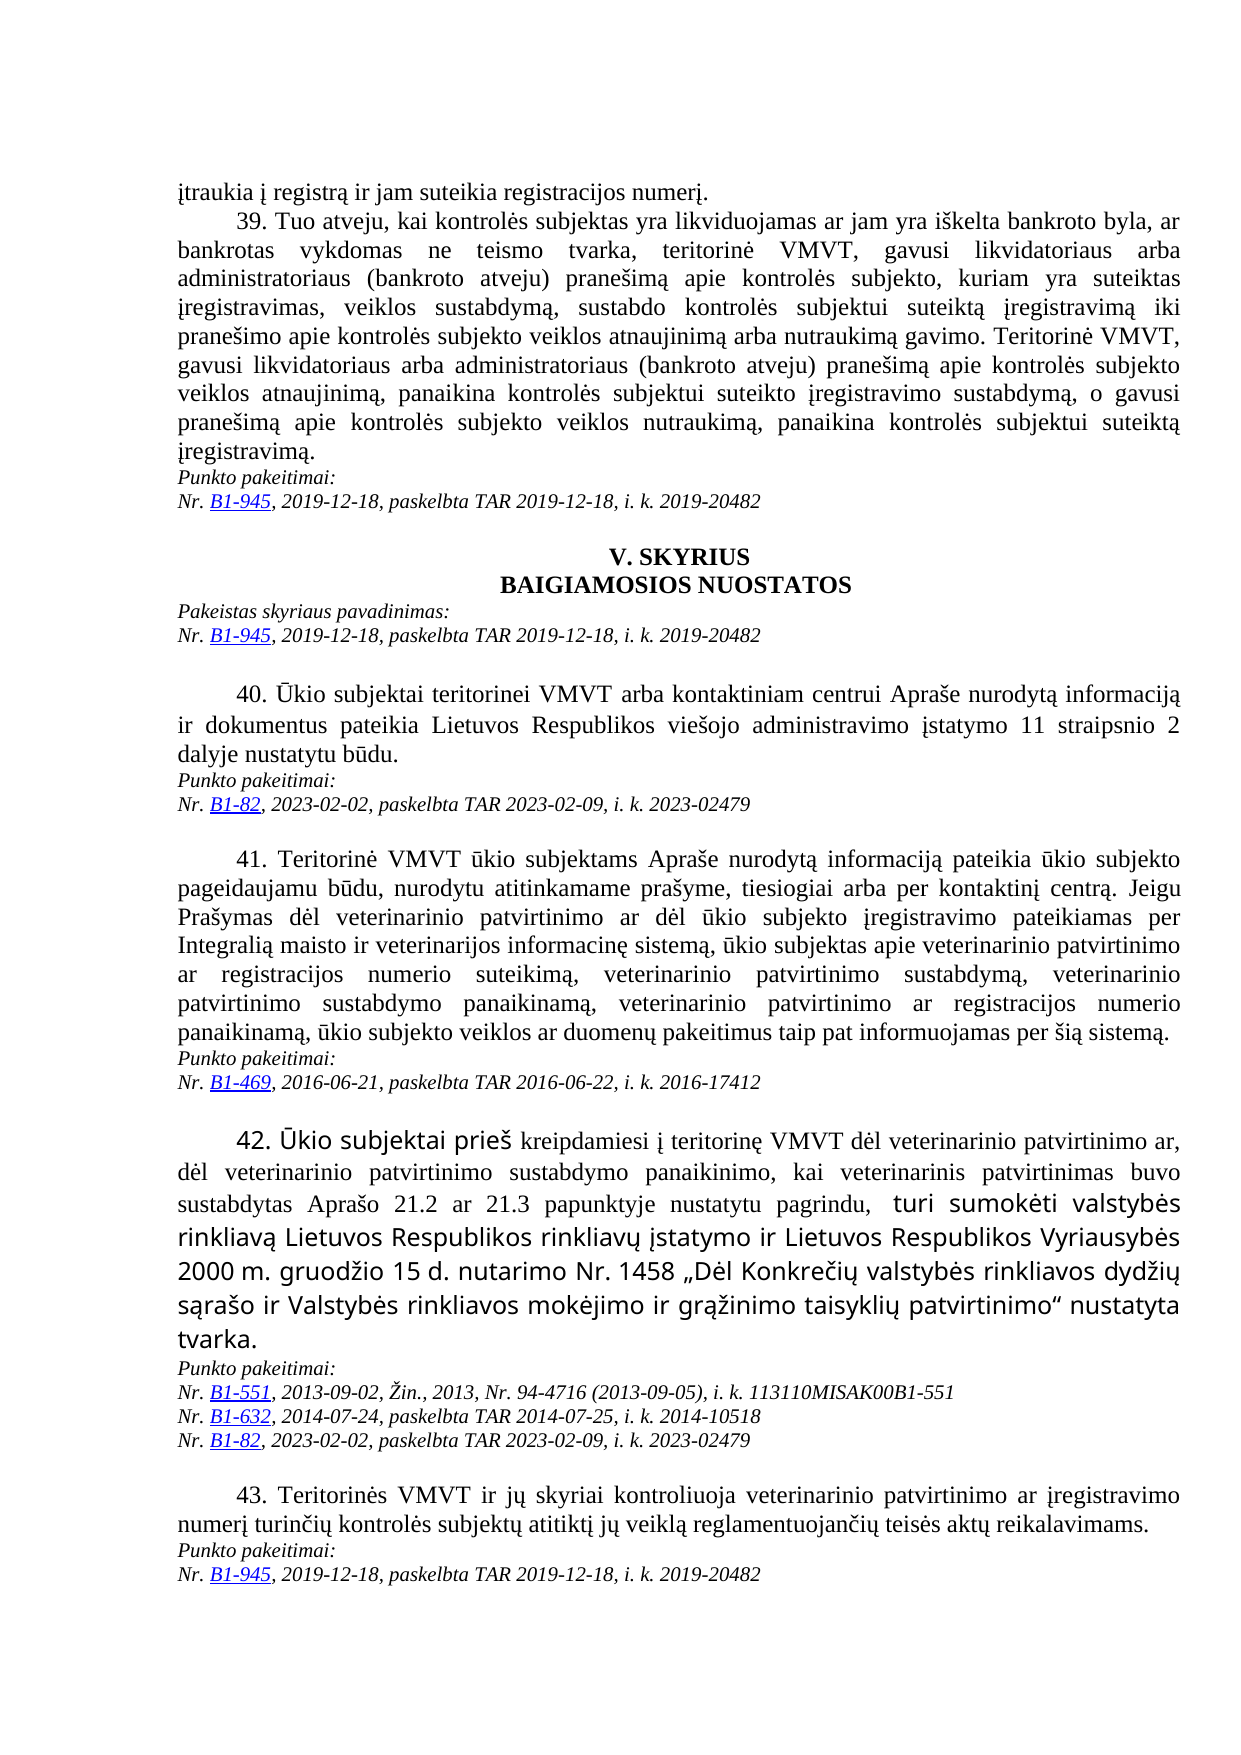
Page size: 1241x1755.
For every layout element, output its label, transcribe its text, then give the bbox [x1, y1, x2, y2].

text 41. Teritorinė VMVT ūkio subjektams Apraše nurodytą informaciją pateikia ūkio subjekto pageidaujamu būdu, nurodytu atitinkamame prašyme, tiesiogiai arba per kontaktinį centrą. Jeigu Prašymas dėl veterinarinio patvirtinimo ar dėl ūkio subjekto įregistravimo pateikiamas per Integralią maisto ir veterinarijos informacinę sistemą, ūkio subjektas apie veterinarinio patvirtinimo ar registracijos numerio suteikimą, veterinarinio patvirtinimo sustabdymą, veterinarinio patvirtinimo sustabdymo panaikinamą, veterinarinio patvirtinimo ar registracijos numerio panaikinamą, ūkio subjekto veiklos ar duomenų pakeitimus taip pat informuojamas per šią sistemą. [177, 844, 1181, 1046]
text Nr. B1-82, 2023-02-02, paskelbta TAR 2023-02-09, i. k. 2023-02479 [177, 792, 1181, 816]
text Nr. B1-945, 2019-12-18, paskelbta TAR 2019-12-18, i. k. 2019-20482 [177, 1562, 1181, 1586]
text Punkto pakeitimai: [177, 465, 1181, 489]
text Punkto pakeitimai: [177, 1046, 1181, 1070]
text Punkto pakeitimai: [177, 1538, 1181, 1562]
text 40. Ūkio subjektai teritorinei VMVT arba kontaktiniam centrui Apraše nurodytą informaciją ir dokumentus pateikia Lietuvos Respublikos viešojo administravimo įstatymo 11 straipsnio 2 dalyje nustatytu būdu. [177, 676, 1181, 767]
text 42. Ūkio subjektai prieš kreipdamiesi į teritorinę VMVT dėl veterinarinio patvirtinimo ar, dėl veterinarinio patvirtinimo sustabdymo panaikinimo, kai veterinarinis patvirtinimas buvo sustabdytas Aprašo 21.2 ar 21.3 papunktyje nustatytu pagrindu, turi sumokėti valstybės rinkliavą Lietuvos Respublikos rinkliavų įstatymo ir Lietuvos Respublikos Vyriausybės 2000 m. gruodžio 15 d. nutarimo Nr. 1458 „Dėl Konkrečių valstybės rinkliavos dydžių sąrašo ir Valstybės rinkliavos mokėjimo ir grąžinimo taisyklių patvirtinimo“ nustatyta tvarka. [177, 1122, 1181, 1356]
text Pakeistas skyriaus pavadinimas: [177, 599, 1181, 623]
text Nr. B1-945, 2019-12-18, paskelbta TAR 2019-12-18, i. k. 2019-20482 [177, 623, 1181, 647]
text 39. Tuo atveju, kai kontrolės subjektas yra likviduojamas ar jam yra iškelta bankroto byla, ar bankrotas vykdomas ne teismo tvarka, teritorinė VMVT, gavusi likvidatoriaus arba administratoriaus (bankroto atveju) pranešimą apie kontrolės subjekto, kuriam yra suteiktas įregistravimas, veiklos sustabdymą, sustabdo kontrolės subjektui suteiktą įregistravimą iki pranešimo apie kontrolės subjekto veiklos atnaujinimą arba nutraukimą gavimo. Teritorinė VMVT, gavusi likvidatoriaus arba administratoriaus (bankroto atveju) pranešimą apie kontrolės subjekto veiklos atnaujinimą, panaikina kontrolės subjektui suteikto įregistravimo sustabdymą, o gavusi pranešimą apie kontrolės subjekto veiklos nutraukimą, panaikina kontrolės subjektui suteiktą įregistravimą. [177, 206, 1181, 465]
text Nr. B1-632, 2014-07-24, paskelbta TAR 2014-07-25, i. k. 2014-10518 [177, 1404, 1181, 1428]
text įtraukia į registrą ir jam suteikia registracijos numerį. [177, 177, 1181, 206]
text V. SKYRIUS BAIGIAMOSIOS NUOSTATOS [177, 542, 1181, 599]
text Nr. B1-82, 2023-02-02, paskelbta TAR 2023-02-09, i. k. 2023-02479 [177, 1428, 1181, 1452]
text Nr. B1-469, 2016-06-21, paskelbta TAR 2016-06-22, i. k. 2016-17412 [177, 1070, 1181, 1094]
text Punkto pakeitimai: [177, 1356, 1181, 1380]
text Nr. B1-551, 2013-09-02, Žin., 2013, Nr. 94-4716 (2013-09-05), i. k. 113110MISAK00B1-551 [177, 1380, 1181, 1404]
text Punkto pakeitimai: [177, 767, 1181, 792]
text Nr. B1-945, 2019-12-18, paskelbta TAR 2019-12-18, i. k. 2019-20482 [177, 489, 1181, 513]
text 43. Teritorinės VMVT ir jų skyriai kontroliuoja veterinarinio patvirtinimo ar įregistravimo numerį turinčių kontrolės subjektų atitiktį jų veiklą reglamentuojančių teisės aktų reikalavimams. [177, 1481, 1181, 1538]
